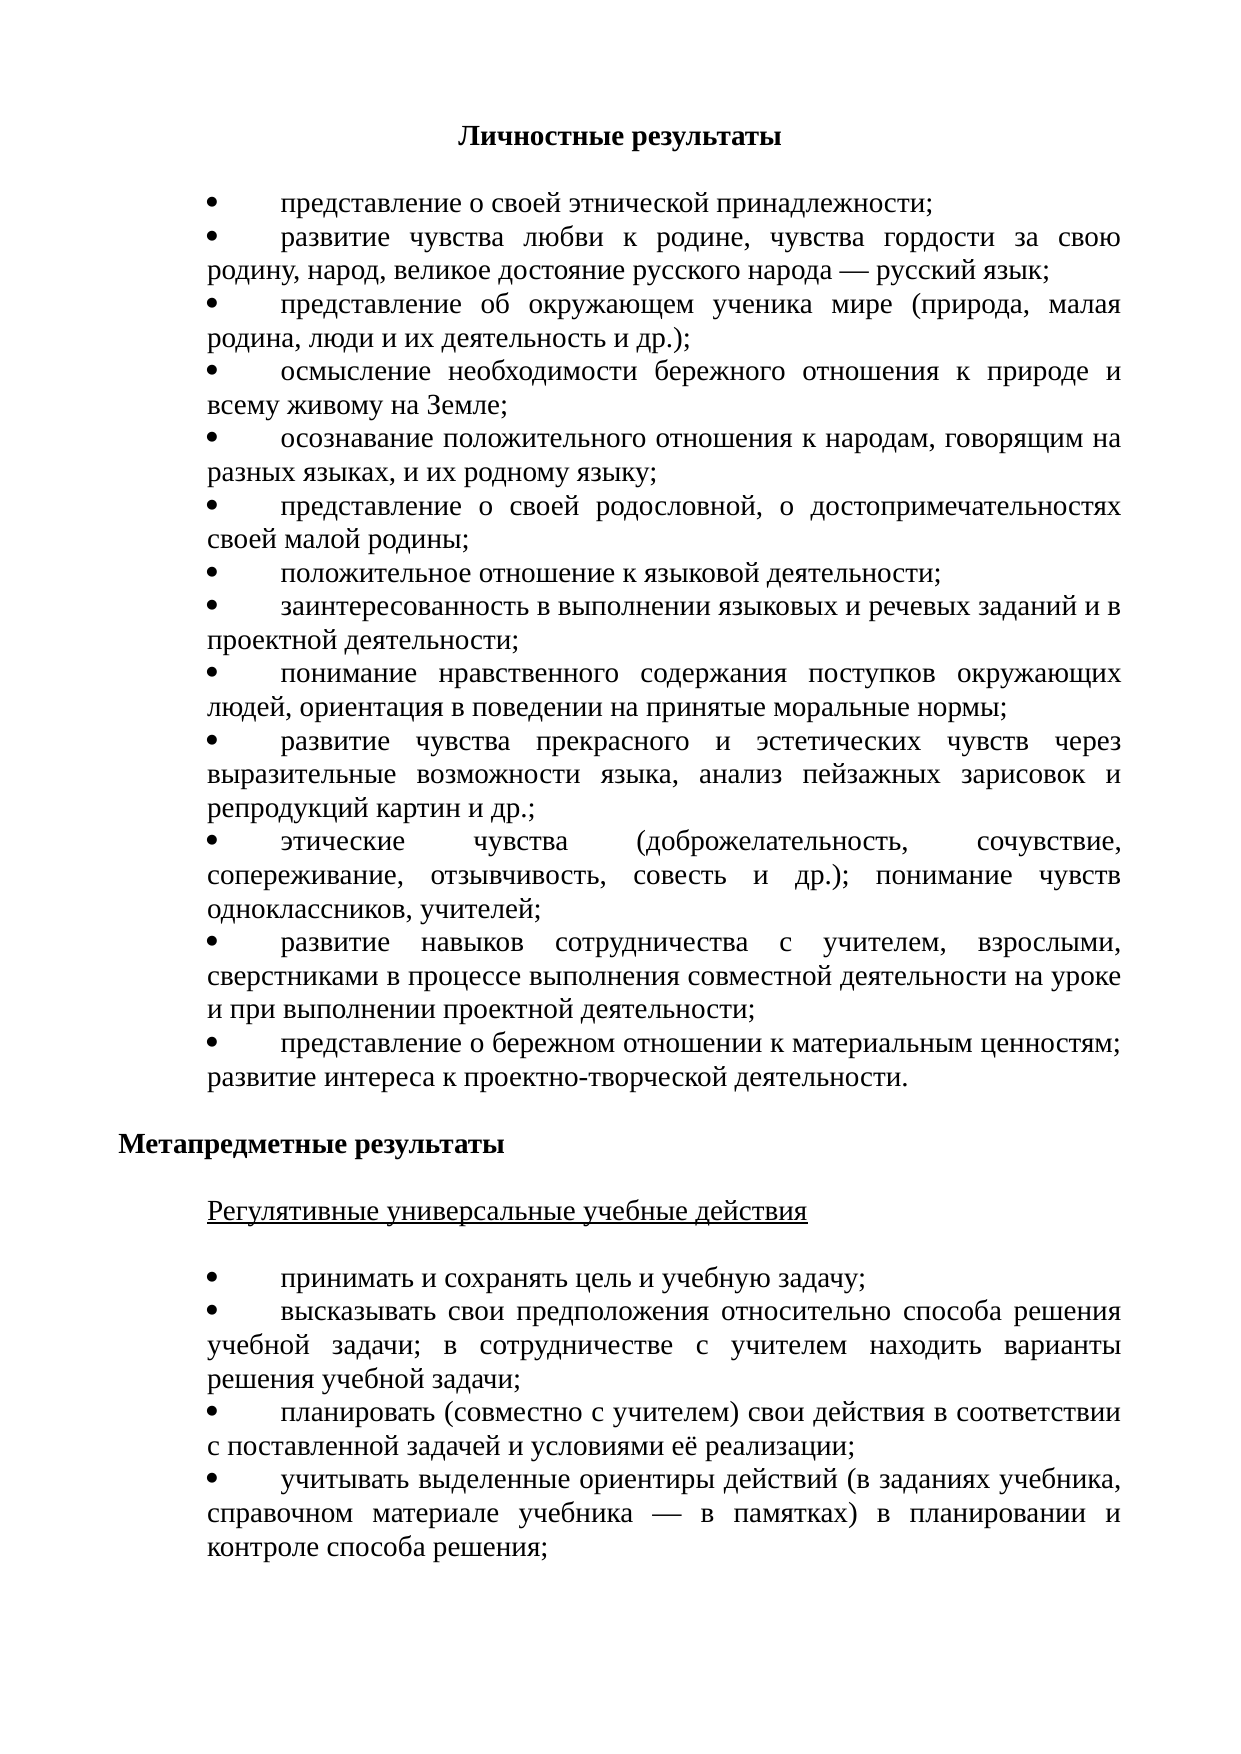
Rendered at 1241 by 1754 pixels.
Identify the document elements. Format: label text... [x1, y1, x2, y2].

list осознавание положительного отношения к народам, говорящим на разных языках, и их родному языку; [207, 420, 1122, 488]
list планировать (совместно с учителем) свои действия в соответствии с поставленной задачей и условиями её реализации; [207, 1394, 1122, 1461]
list представление о своей родословной, о достопримечательностях своей малой родины; [207, 488, 1122, 555]
list представление об окружающем ученика мире (природа, малая родина, люди и их деятельность и др.); [207, 286, 1122, 353]
text Метапредметные результаты [118, 1126, 1122, 1159]
list понимание нравственного содержания поступков окружающих людей, ориентация в поведении на принятые моральные нормы; [207, 656, 1122, 723]
list принимать и сохранять цель и учебную задачу; [207, 1260, 1122, 1293]
text Личностные результаты [118, 118, 1122, 152]
list осмысление необходимости бережного отношения к природе и всему живому на Земле; [207, 353, 1122, 420]
list положительное отношение к языковой деятельности; [207, 555, 1122, 588]
list представление о своей этнической принадлежности; [207, 185, 1122, 219]
list этические чувства (доброжелательность, сочувствие, сопереживание, отзывчивость, совесть и др.); понимание чувств одноклассников, учителей; [207, 823, 1122, 924]
list представление о бережном отношении к материальным ценностям; развитие интереса к проектно-творческой деятельности. [207, 1025, 1122, 1092]
list заинтересованность в выполнении языковых и речевых заданий и в проектной деятельности; [207, 588, 1122, 656]
list развитие чувства любви к родине, чувства гордости за свою родину, народ, великое достояние русского народа — русский язык; [207, 219, 1122, 286]
list учитывать выделенные ориентиры действий (в заданиях учебника, справочном материале учебника — в памятках) в планировании и контроле способа решения; [207, 1461, 1122, 1562]
list развитие чувства прекрасного и эстетических чувств через выразительные возможности языка, анализ пейзажных зарисовок и репродукций картин и др.; [207, 723, 1122, 823]
text Регулятивные универсальные учебные действия [207, 1193, 1122, 1226]
list высказывать свои предположения относительно способа решения учебной задачи; в сотрудничестве с учителем находить варианты решения учебной задачи; [207, 1293, 1122, 1394]
list развитие навыков сотрудничества с учителем, взрослыми, сверстниками в процессе выполнения совместной деятельности на уроке и при выполнении проектной деятельности; [207, 924, 1122, 1025]
